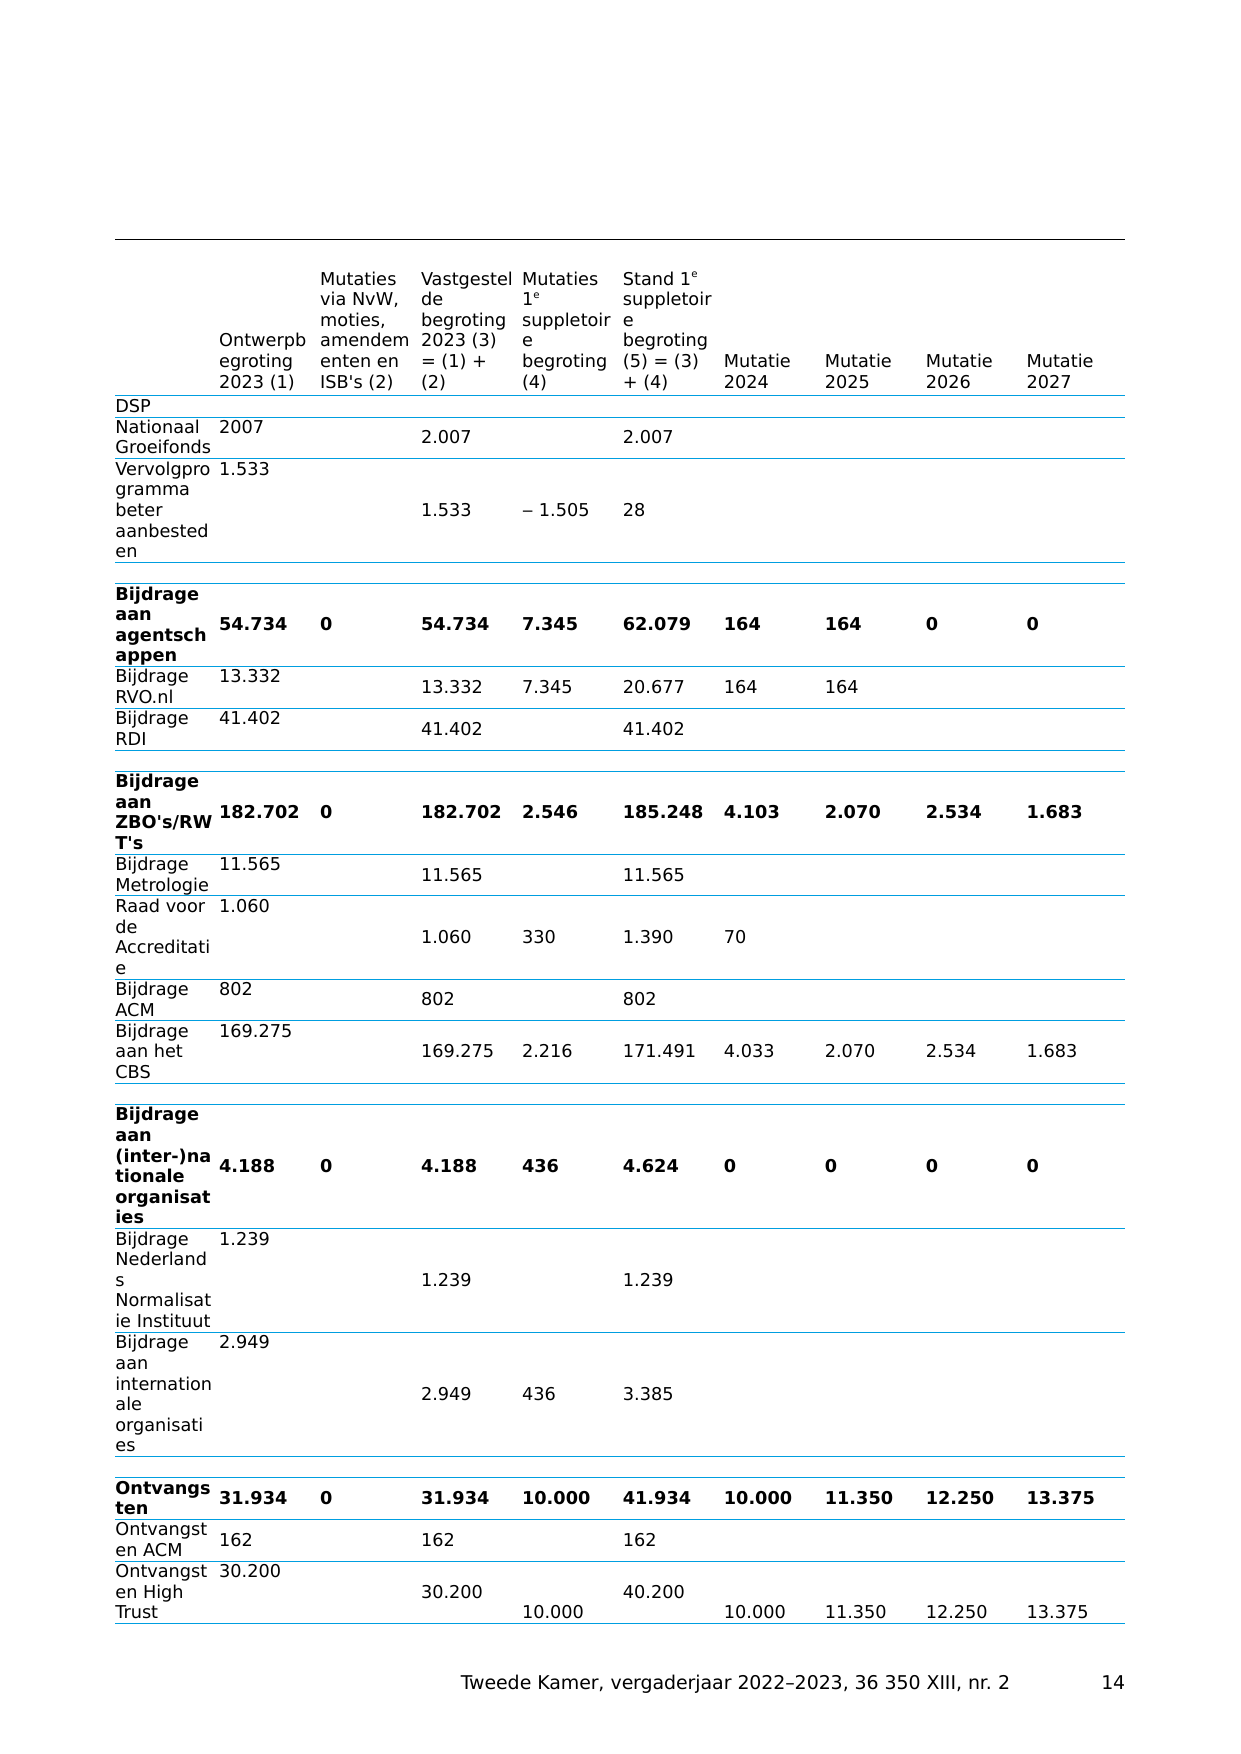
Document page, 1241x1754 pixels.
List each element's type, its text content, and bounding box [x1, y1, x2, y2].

table_header Tabel 6 Budgettaire gevolgen van beleid art. 1 Goed functionerende economie en markten (Eerste suppletoire begroting) (bedragen x € 1.000) [115, 191, 1125, 239]
table_cell Bijdrage aan (inter-)nationale organisaties [115, 1105, 216, 1228]
table_cell [923, 1457, 1023, 1477]
table_cell 11.350 [822, 1478, 923, 1519]
table_cell Mutaties via NvW, moties, amendementen en ISB's (2) [317, 266, 418, 395]
table_cell 20.677 [620, 667, 721, 708]
table_cell [822, 1229, 923, 1332]
table_cell [721, 396, 822, 416]
table_cell ‒ 1.505 [519, 459, 620, 562]
table_cell 162 [418, 1520, 519, 1561]
table_cell [317, 667, 418, 708]
table_cell [1024, 563, 1125, 583]
table_cell Bijdrage aan agentschappen [115, 584, 216, 666]
table_cell [923, 240, 1023, 266]
table_cell [317, 396, 418, 416]
table_cell [1024, 1520, 1125, 1561]
table_cell [317, 896, 418, 978]
table_cell 41.402 [620, 709, 721, 749]
table_cell [216, 1457, 317, 1477]
table_cell 171.491 [620, 1021, 721, 1083]
table_cell [1024, 896, 1125, 978]
table_cell 182.702 [216, 772, 317, 854]
table_cell [1024, 751, 1125, 771]
table_cell [317, 1229, 418, 1332]
table_cell [519, 563, 620, 583]
table_cell [216, 563, 317, 583]
table_cell 162 [620, 1520, 721, 1561]
table_cell [721, 1084, 822, 1104]
table_cell 41.402 [418, 709, 519, 749]
table_cell 2.534 [923, 1021, 1023, 1083]
table_cell 2.216 [519, 1021, 620, 1083]
table_cell [721, 751, 822, 771]
table_cell [519, 418, 620, 458]
table_cell Stand 1e suppletoire begroting (5) = (3) + (4) [620, 266, 721, 395]
table_cell 1.239 [418, 1229, 519, 1332]
table_cell 185.248 [620, 772, 721, 854]
table_cell [216, 240, 317, 266]
table_cell [721, 459, 822, 562]
table_cell [822, 980, 923, 1020]
table_cell [923, 980, 1023, 1020]
table_cell 30.200 [216, 1562, 317, 1623]
table_cell [519, 751, 620, 771]
table_cell [721, 1333, 822, 1456]
table_cell [317, 980, 418, 1020]
table_cell 164 [721, 667, 822, 708]
table_cell 164 [721, 584, 822, 666]
table_cell [620, 563, 721, 583]
table_cell [822, 1084, 923, 1104]
table_cell [418, 1457, 519, 1477]
table_cell 1.390 [620, 896, 721, 978]
table_cell [1024, 396, 1125, 416]
table_cell [418, 1084, 519, 1104]
table_cell [317, 563, 418, 583]
table_cell [923, 396, 1023, 416]
table_cell [822, 418, 923, 458]
table_cell [317, 1457, 418, 1477]
table_cell 330 [519, 896, 620, 978]
table_cell 2.534 [923, 772, 1023, 854]
table_cell [822, 459, 923, 562]
table_cell 0 [317, 1105, 418, 1228]
table_cell [418, 563, 519, 583]
table_cell 2.007 [620, 418, 721, 458]
table_cell 13.332 [216, 667, 317, 708]
table_cell 2.070 [822, 1021, 923, 1083]
table_cell [923, 563, 1023, 583]
table_cell Mutatie 2025 [822, 266, 923, 395]
table_cell [822, 1457, 923, 1477]
table_cell [822, 563, 923, 583]
table_cell 1.239 [216, 1229, 317, 1332]
table_cell [923, 1229, 1023, 1332]
table_cell 169.275 [216, 1021, 317, 1083]
table_cell [216, 751, 317, 771]
table_cell [1024, 980, 1125, 1020]
table_cell 40.200 [620, 1562, 721, 1623]
table_cell [317, 459, 418, 562]
table_cell [923, 855, 1023, 895]
table_cell [620, 1457, 721, 1477]
table_cell Bijdrage aan ZBO's/RWT's [115, 772, 216, 854]
table_cell [1024, 855, 1125, 895]
table_cell Bijdrage aan het CBS [115, 1021, 216, 1083]
table_cell 7.345 [519, 667, 620, 708]
table_cell 11.350 [822, 1562, 923, 1623]
table_cell Bijdrage Nederlands Normalisatie Instituut [115, 1229, 216, 1332]
table_cell [418, 396, 519, 416]
table_cell 13.375 [1024, 1478, 1125, 1519]
table_cell [721, 980, 822, 1020]
table_cell 3.385 [620, 1333, 721, 1456]
table_cell 802 [216, 980, 317, 1020]
table_cell 0 [923, 1105, 1023, 1228]
table_cell 54.734 [216, 584, 317, 666]
table_cell 0 [317, 584, 418, 666]
table_cell 0 [317, 1478, 418, 1519]
table_cell 12.250 [923, 1562, 1023, 1623]
table_cell [1024, 1084, 1125, 1104]
table_cell [216, 1084, 317, 1104]
table_cell 28 [620, 459, 721, 562]
table_cell [519, 855, 620, 895]
table_cell [1024, 1457, 1125, 1477]
table_cell [115, 751, 216, 771]
table_cell 10.000 [721, 1478, 822, 1519]
table_cell [216, 396, 317, 416]
table_cell 10.000 [519, 1478, 620, 1519]
table_cell 2.546 [519, 772, 620, 854]
table_cell 0 [822, 1105, 923, 1228]
table_cell 2.949 [418, 1333, 519, 1456]
table_cell 31.934 [216, 1478, 317, 1519]
table_cell 182.702 [418, 772, 519, 854]
table_cell [115, 1457, 216, 1477]
table_cell 1.683 [1024, 1021, 1125, 1083]
table_cell [317, 1333, 418, 1456]
table_cell [822, 1520, 923, 1561]
table_cell 4.188 [216, 1105, 317, 1228]
table_cell [721, 418, 822, 458]
table_cell [721, 240, 822, 266]
table_cell 10.000 [519, 1562, 620, 1623]
table_cell 13.375 [1024, 1562, 1125, 1623]
table_cell [519, 1229, 620, 1332]
table_cell [923, 751, 1023, 771]
table_cell Mutatie 2024 [721, 266, 822, 395]
table_cell [822, 240, 923, 266]
table_cell [721, 563, 822, 583]
table_cell 2007 [216, 418, 317, 458]
table_cell [721, 1229, 822, 1332]
table_cell Bijdrage ACM [115, 980, 216, 1020]
table_cell 1.683 [1024, 772, 1125, 854]
table_cell Bijdrage aan internationale organisaties [115, 1333, 216, 1456]
table_cell [317, 240, 418, 266]
table_cell 11.565 [620, 855, 721, 895]
table_cell [923, 418, 1023, 458]
table_cell [721, 855, 822, 895]
table_cell [822, 896, 923, 978]
table_cell [721, 1457, 822, 1477]
table_cell [1024, 1229, 1125, 1332]
table_cell Ontwerpbegroting 2023 (1) [216, 266, 317, 395]
table_cell 0 [317, 772, 418, 854]
table_cell [317, 709, 418, 749]
table_cell [115, 563, 216, 583]
table_cell [721, 709, 822, 749]
table_cell [519, 980, 620, 1020]
table_cell [418, 240, 519, 266]
table_cell 30.200 [418, 1562, 519, 1623]
table_cell [519, 396, 620, 416]
table_cell [317, 418, 418, 458]
table_cell 802 [418, 980, 519, 1020]
table_cell [317, 751, 418, 771]
table_cell Bijdrage Metrologie [115, 855, 216, 895]
table_cell 0 [1024, 1105, 1125, 1228]
table_cell 7.345 [519, 584, 620, 666]
table_cell [620, 751, 721, 771]
table_cell [519, 1457, 620, 1477]
table_cell Mutatie 2026 [923, 266, 1023, 395]
table_cell Mutaties 1e suppletoire begroting (4) [519, 266, 620, 395]
table_cell 11.565 [216, 855, 317, 895]
table_cell [923, 896, 1023, 978]
table_cell [923, 709, 1023, 749]
table_cell [317, 1084, 418, 1104]
table_cell [923, 1084, 1023, 1104]
table_cell Bijdrage RDI [115, 709, 216, 749]
table_cell 1.239 [620, 1229, 721, 1332]
table_cell [620, 240, 721, 266]
table_cell [519, 1520, 620, 1561]
table_cell 436 [519, 1105, 620, 1228]
table_cell [115, 266, 216, 395]
table_cell 802 [620, 980, 721, 1020]
table_cell [822, 709, 923, 749]
table_cell 164 [822, 584, 923, 666]
table_cell [115, 240, 216, 266]
table_cell [822, 1333, 923, 1456]
table_cell Ontvangsten High Trust [115, 1562, 216, 1623]
table_cell [317, 855, 418, 895]
table_cell 4.188 [418, 1105, 519, 1228]
table_cell [1024, 459, 1125, 562]
table_cell [317, 1520, 418, 1561]
table_cell 164 [822, 667, 923, 708]
table_cell 41.402 [216, 709, 317, 749]
table_cell 436 [519, 1333, 620, 1456]
table_cell [620, 396, 721, 416]
table_cell [923, 1520, 1023, 1561]
table_cell 4.624 [620, 1105, 721, 1228]
table_cell 1.060 [216, 896, 317, 978]
table_cell 12.250 [923, 1478, 1023, 1519]
table_cell [721, 1520, 822, 1561]
table_cell [1024, 1333, 1125, 1456]
table_cell 162 [216, 1520, 317, 1561]
table_cell [317, 1562, 418, 1623]
table_cell [620, 1084, 721, 1104]
table_cell 70 [721, 896, 822, 978]
table_cell 10.000 [721, 1562, 822, 1623]
table_cell [519, 709, 620, 749]
table_cell 1.533 [216, 459, 317, 562]
table_cell Nationaal Groeifonds [115, 418, 216, 458]
table_cell [923, 459, 1023, 562]
table_cell 54.734 [418, 584, 519, 666]
table_cell [115, 1084, 216, 1104]
table_cell Ontvangsten [115, 1478, 216, 1519]
table_cell [923, 1333, 1023, 1456]
table_cell - DSP [115, 396, 216, 416]
table_cell [1024, 418, 1125, 458]
table_cell 62.079 [620, 584, 721, 666]
table_cell 4.033 [721, 1021, 822, 1083]
table_cell Bijdrage RVO.nl [115, 667, 216, 708]
table_cell [1024, 240, 1125, 266]
table_cell [418, 751, 519, 771]
table_cell 4.103 [721, 772, 822, 854]
table_cell 31.934 [418, 1478, 519, 1519]
table_cell [1024, 709, 1125, 749]
table_cell 1.060 [418, 896, 519, 978]
table_cell 0 [923, 584, 1023, 666]
table_cell [519, 1084, 620, 1104]
table_cell Vervolgprogramma beter aanbesteden [115, 459, 216, 562]
table_cell 2.070 [822, 772, 923, 854]
table_cell [519, 240, 620, 266]
table_cell 1.533 [418, 459, 519, 562]
table_cell [1024, 667, 1125, 708]
table_cell [822, 751, 923, 771]
table_cell 0 [1024, 584, 1125, 666]
table_cell 2.007 [418, 418, 519, 458]
table_cell 13.332 [418, 667, 519, 708]
table_cell [822, 396, 923, 416]
table_cell [923, 667, 1023, 708]
table_cell Mutatie 2027 [1024, 266, 1125, 395]
table_cell 41.934 [620, 1478, 721, 1519]
table_cell 11.565 [418, 855, 519, 895]
table_cell 169.275 [418, 1021, 519, 1083]
table_cell Ontvangsten ACM [115, 1520, 216, 1561]
table_cell [317, 1021, 418, 1083]
table_cell Vastgestelde begroting 2023 (3) = (1) + (2) [418, 266, 519, 395]
table_cell 2.949 [216, 1333, 317, 1456]
table_cell 0 [721, 1105, 822, 1228]
table_cell [822, 855, 923, 895]
table_cell Raad voor de Accreditatie [115, 896, 216, 978]
